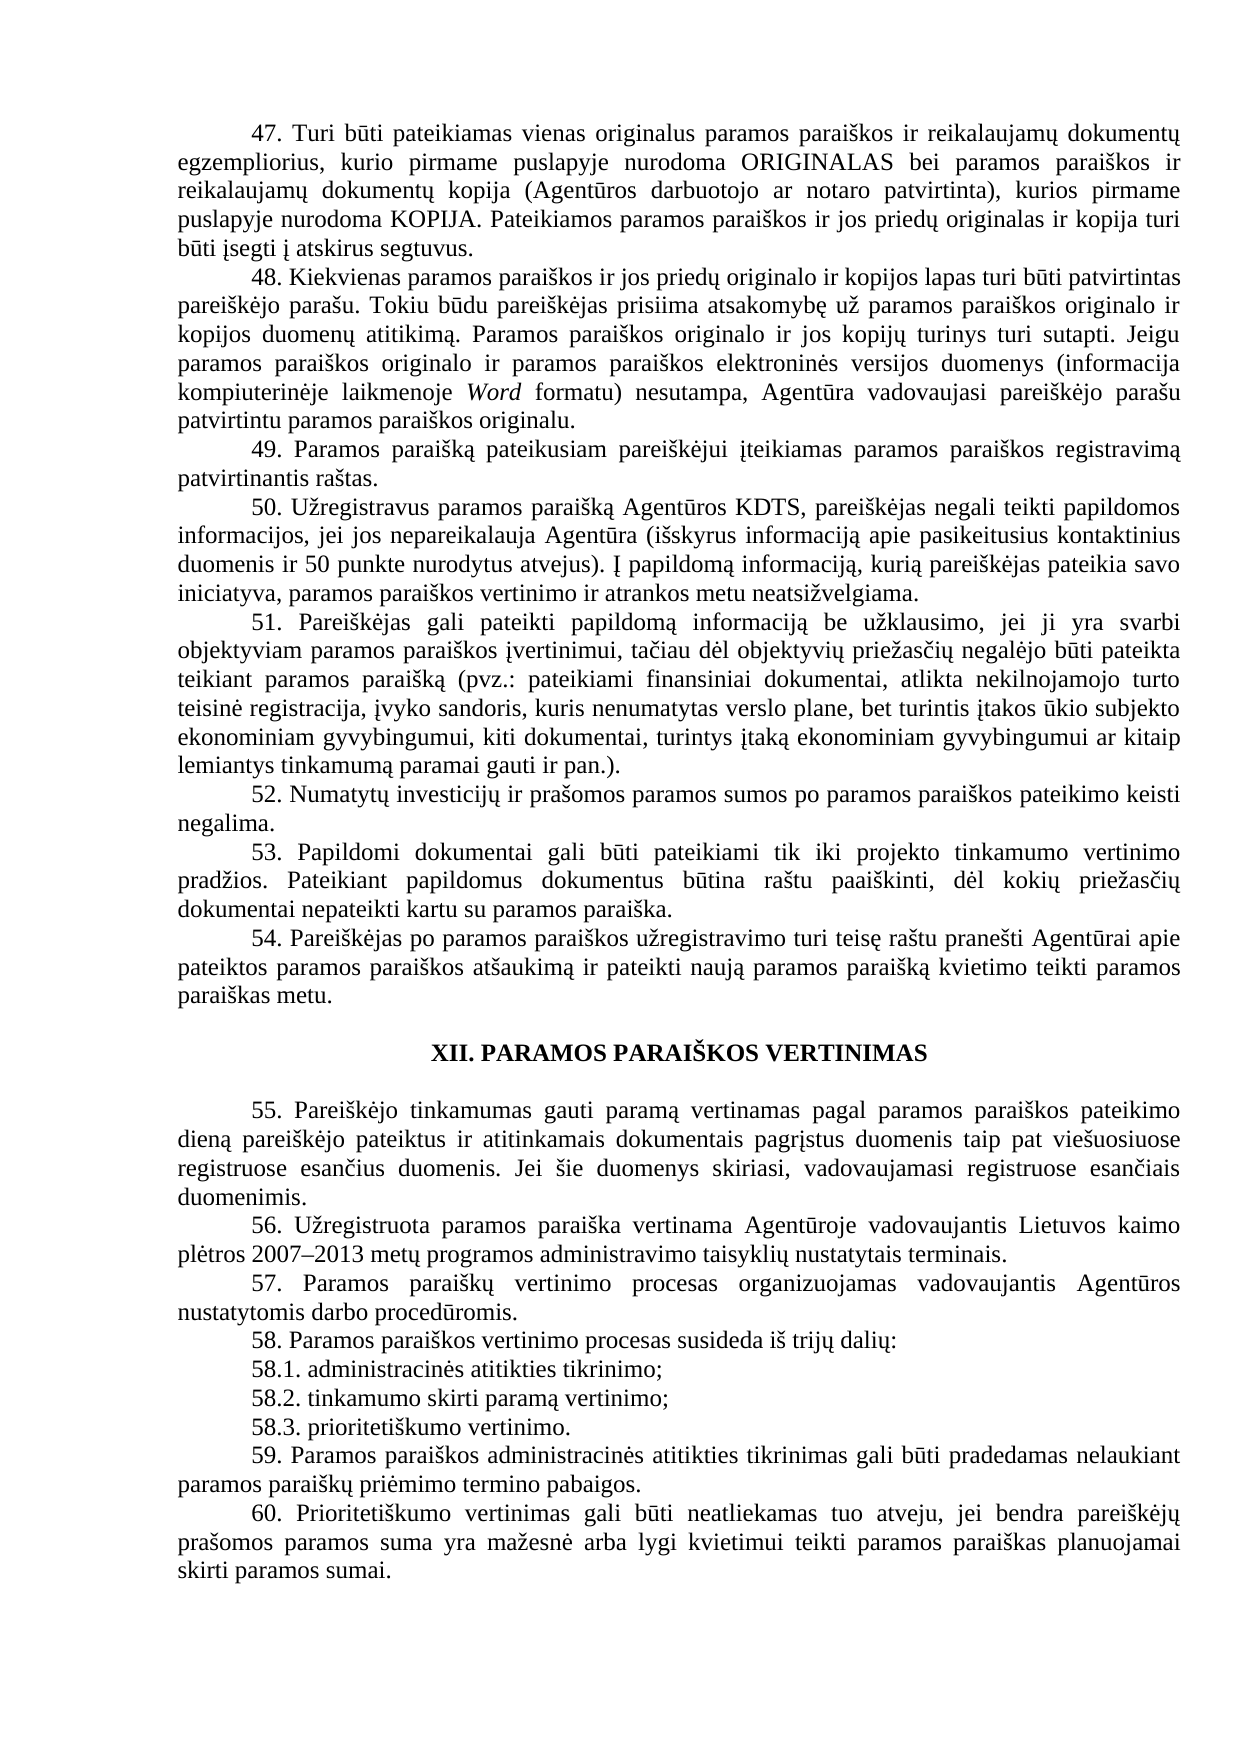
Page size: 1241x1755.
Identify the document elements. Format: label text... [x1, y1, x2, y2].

text 51. Pareiškėjas gali pateikti papildomą informaciją be užklausimo, jei ji yra svarbi objektyviam paramos paraiškos įvertinimui, tačiau dėl objektyvių priežasčių negalėjo būti pateikta teikiant paramos paraišką (pvz.: pateikiami finansiniai dokumentai, atlikta nekilnojamojo turto teisinė registracija, įvyko sandoris, kuris nenumatytas verslo plane, bet turintis įtakos ūkio subjekto ekonominiam gyvybingumui, kiti dokumentai, turintys įtaką ekonominiam gyvybingumui ar kitaip lemiantys tinkamumą paramai gauti ir pan.). [177, 607, 1181, 779]
text 49. Paramos paraišką pateikusiam pareiškėjui įteikiamas paramos paraiškos registravimą patvirtinantis raštas. [177, 434, 1181, 492]
text 58.1. administracinės atitikties tikrinimo; [177, 1354, 1181, 1383]
text 56. Užregistruota paramos paraiška vertinama Agentūroje vadovaujantis Lietuvos kaimo plėtros 2007–2013 metų programos administravimo taisyklių nustatytais terminais. [177, 1211, 1181, 1268]
text 52. Numatytų investicijų ir prašomos paramos sumos po paramos paraiškos pateikimo keisti negalima. [177, 779, 1181, 837]
text 55. Pareiškėjo tinkamumas gauti paramą vertinamas pagal paramos paraiškos pateikimo dieną pareiškėjo pateiktus ir atitinkamais dokumentais pagrįstus duomenis taip pat viešuosiuose registruose esančius duomenis. Jei šie duomenys skiriasi, vadovaujamasi registruose esančiais duomenimis. [177, 1096, 1181, 1211]
text 57. Paramos paraiškų vertinimo procesas organizuojamas vadovaujantis Agentūros nustatytomis darbo procedūromis. [177, 1268, 1181, 1326]
text 50. Užregistravus paramos paraišką Agentūros KDTS, pareiškėjas negali teikti papildomos informacijos, jei jos nepareikalauja Agentūra (išskyrus informaciją apie pasikeitusius kontaktinius duomenis ir 50 punkte nurodytus atvejus). Į papildomą informaciją, kurią pareiškėjas pateikia savo iniciatyva, paramos paraiškos vertinimo ir atrankos metu neatsižvelgiama. [177, 492, 1181, 607]
text 58. Paramos paraiškos vertinimo procesas susideda iš trijų dalių: [177, 1326, 1181, 1354]
text 59. Paramos paraiškos administracinės atitikties tikrinimas gali būti pradedamas nelaukiant paramos paraiškų priėmimo termino pabaigos. [177, 1441, 1181, 1498]
text 48. Kiekvienas paramos paraiškos ir jos priedų originalo ir kopijos lapas turi būti patvirtintas pareiškėjo parašu. Tokiu būdu pareiškėjas prisiima atsakomybę už paramos paraiškos originalo ir kopijos duomenų atitikimą. Paramos paraiškos originalo ir jos kopijų turinys turi sutapti. Jeigu paramos paraiškos originalo ir paramos paraiškos elektroninės versijos duomenys (informacija kompiuterinėje laikmenoje Word formatu) nesutampa, Agentūra vadovaujasi pareiškėjo parašu patvirtintu paramos paraiškos originalu. [177, 262, 1181, 434]
text 60. Prioritetiškumo vertinimas gali būti neatliekamas tuo atveju, jei bendra pareiškėjų prašomos paramos suma yra mažesnė arba lygi kvietimui teikti paramos paraiškas planuojamai skirti paramos sumai. [177, 1498, 1181, 1584]
text 53. Papildomi dokumentai gali būti pateikiami tik iki projekto tinkamumo vertinimo pradžios. Pateikiant papildomus dokumentus būtina raštu paaiškinti, dėl kokių priežasčių dokumentai nepateikti kartu su paramos paraiška. [177, 837, 1181, 923]
text 47. Turi būti pateikiamas vienas originalus paramos paraiškos ir reikalaujamų dokumentų egzempliorius, kurio pirmame puslapyje nurodoma ORIGINALAS bei paramos paraiškos ir reikalaujamų dokumentų kopija (Agentūros darbuotojo ar notaro patvirtinta), kurios pirmame puslapyje nurodoma KOPIJA. Pateikiamos paramos paraiškos ir jos priedų originalas ir kopija turi būti įsegti į atskirus segtuvus. [177, 118, 1181, 262]
text 58.2. tinkamumo skirti paramą vertinimo; [177, 1383, 1181, 1412]
text 58.3. prioritetiškumo vertinimo. [177, 1412, 1181, 1441]
text XII. PARAMOS PARAIŠKOS VERTINIMAS [177, 1038, 1181, 1067]
text 54. Pareiškėjas po paramos paraiškos užregistravimo turi teisę raštu pranešti Agentūrai apie pateiktos paramos paraiškos atšaukimą ir pateikti naują paramos paraišką kvietimo teikti paramos paraiškas metu. [177, 923, 1181, 1009]
